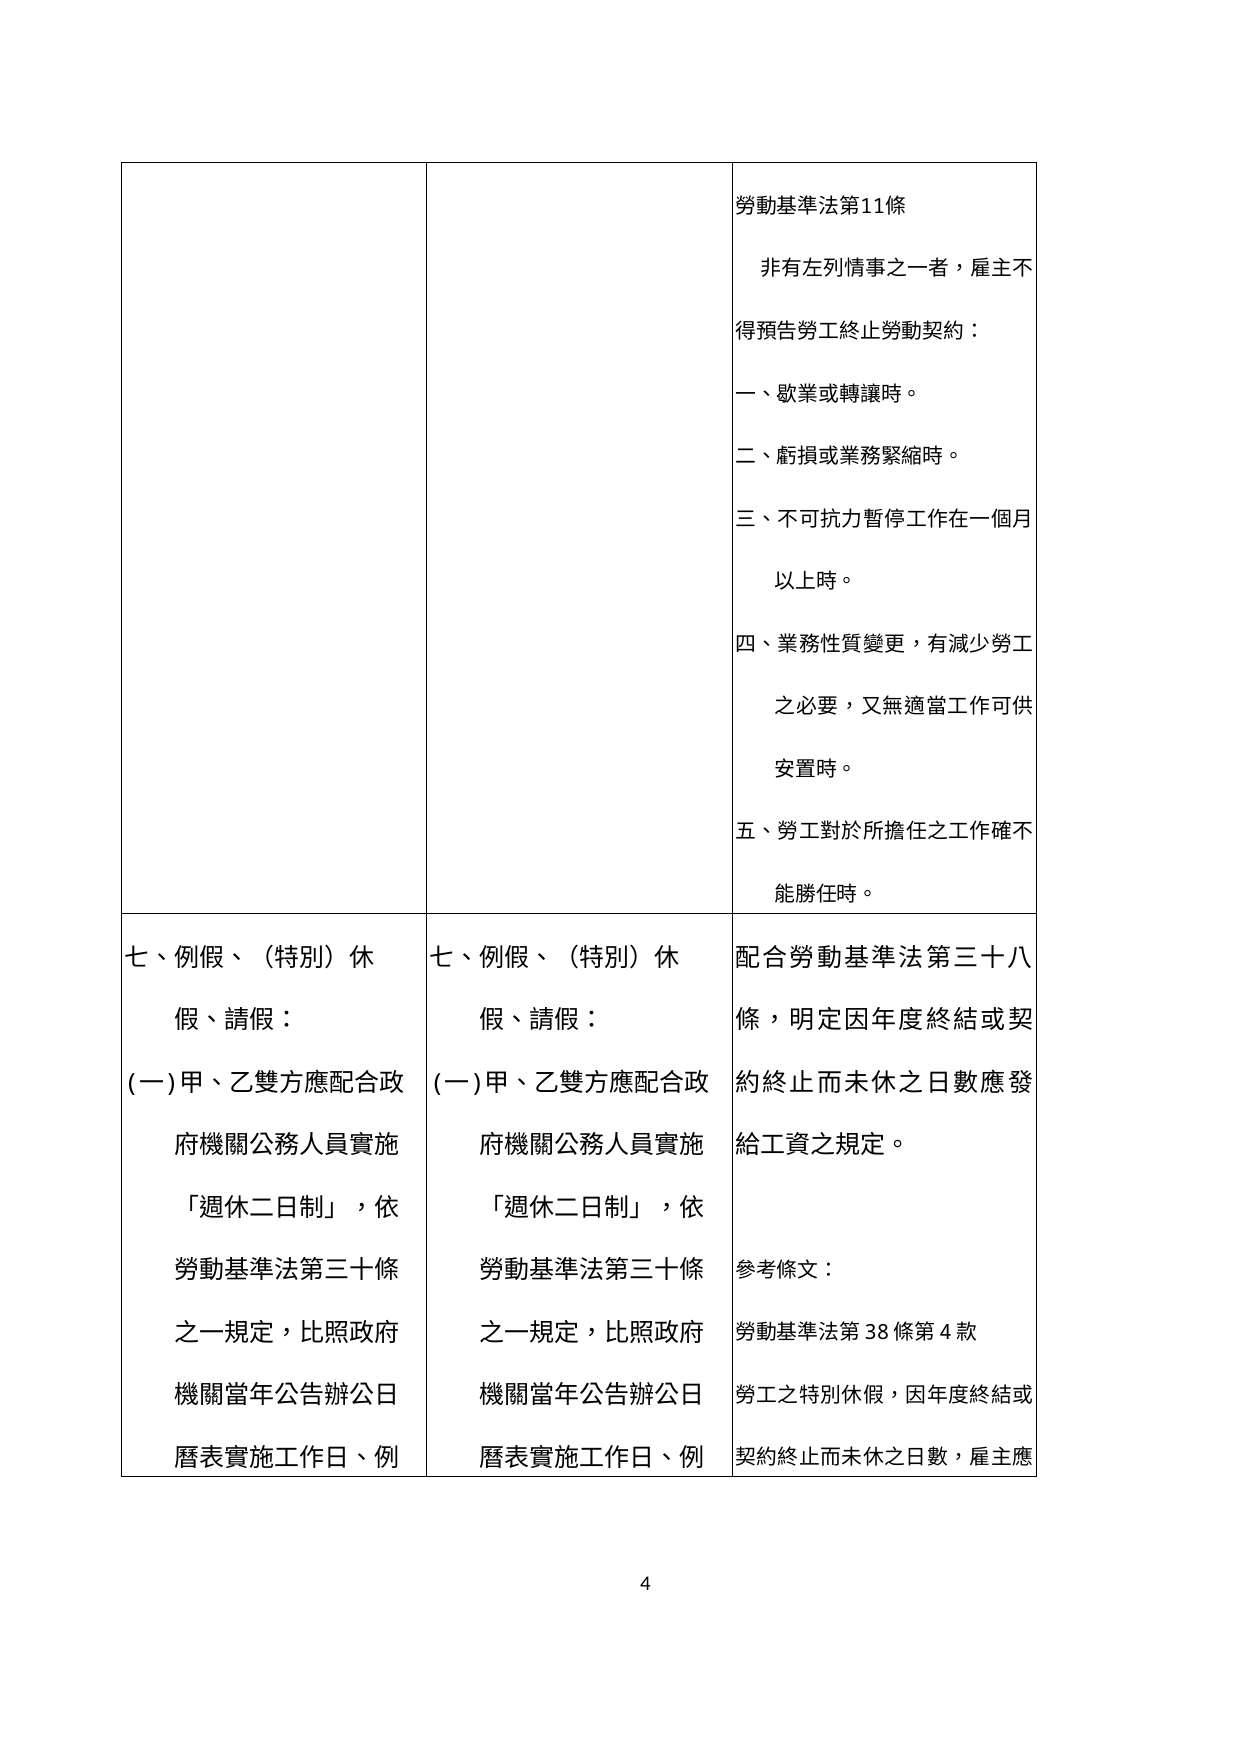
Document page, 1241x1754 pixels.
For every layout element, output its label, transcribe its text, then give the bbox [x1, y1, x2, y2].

table_cell 勞動基準法第11條 非有左列情事之一者，雇主不得預告勞工終止勞動契約： 一、歇業或轉讓時。 二、虧損或業務緊縮時。 三、不可抗力暫停工作在一個月以上時。 四、業務性質變更，有減少勞工之必要，又無適當工作可供安置時。 五、勞工對於所擔任之工作確不能勝任時。 [733, 163, 1036, 913]
table_cell 七、例假、（特別）休假、請假： (一)甲、乙雙方應配合政府機關公務人員實施「週休二日制」，依勞動基準法第三十條之一規定，比照政府機關當年公告辦公日曆表實施工作日、例 [122, 914, 426, 1476]
table_cell [427, 163, 732, 913]
table_cell 配合勞動基準法第三十八條，明定因年度終結或契約終止而未休之日數應發給工資之規定。 參考條文： 勞動基準法第38條第4款 勞工之特別休假，因年度終結或契約終止而未休之日數，雇主應 [733, 914, 1036, 1476]
table_cell [122, 163, 426, 913]
table_cell 七、例假、（特別）休假、請假： (一)甲、乙雙方應配合政府機關公務人員實施「週休二日制」，依勞動基準法第三十條之一規定，比照政府機關當年公告辦公日曆表實施工作日、例 [427, 914, 732, 1476]
